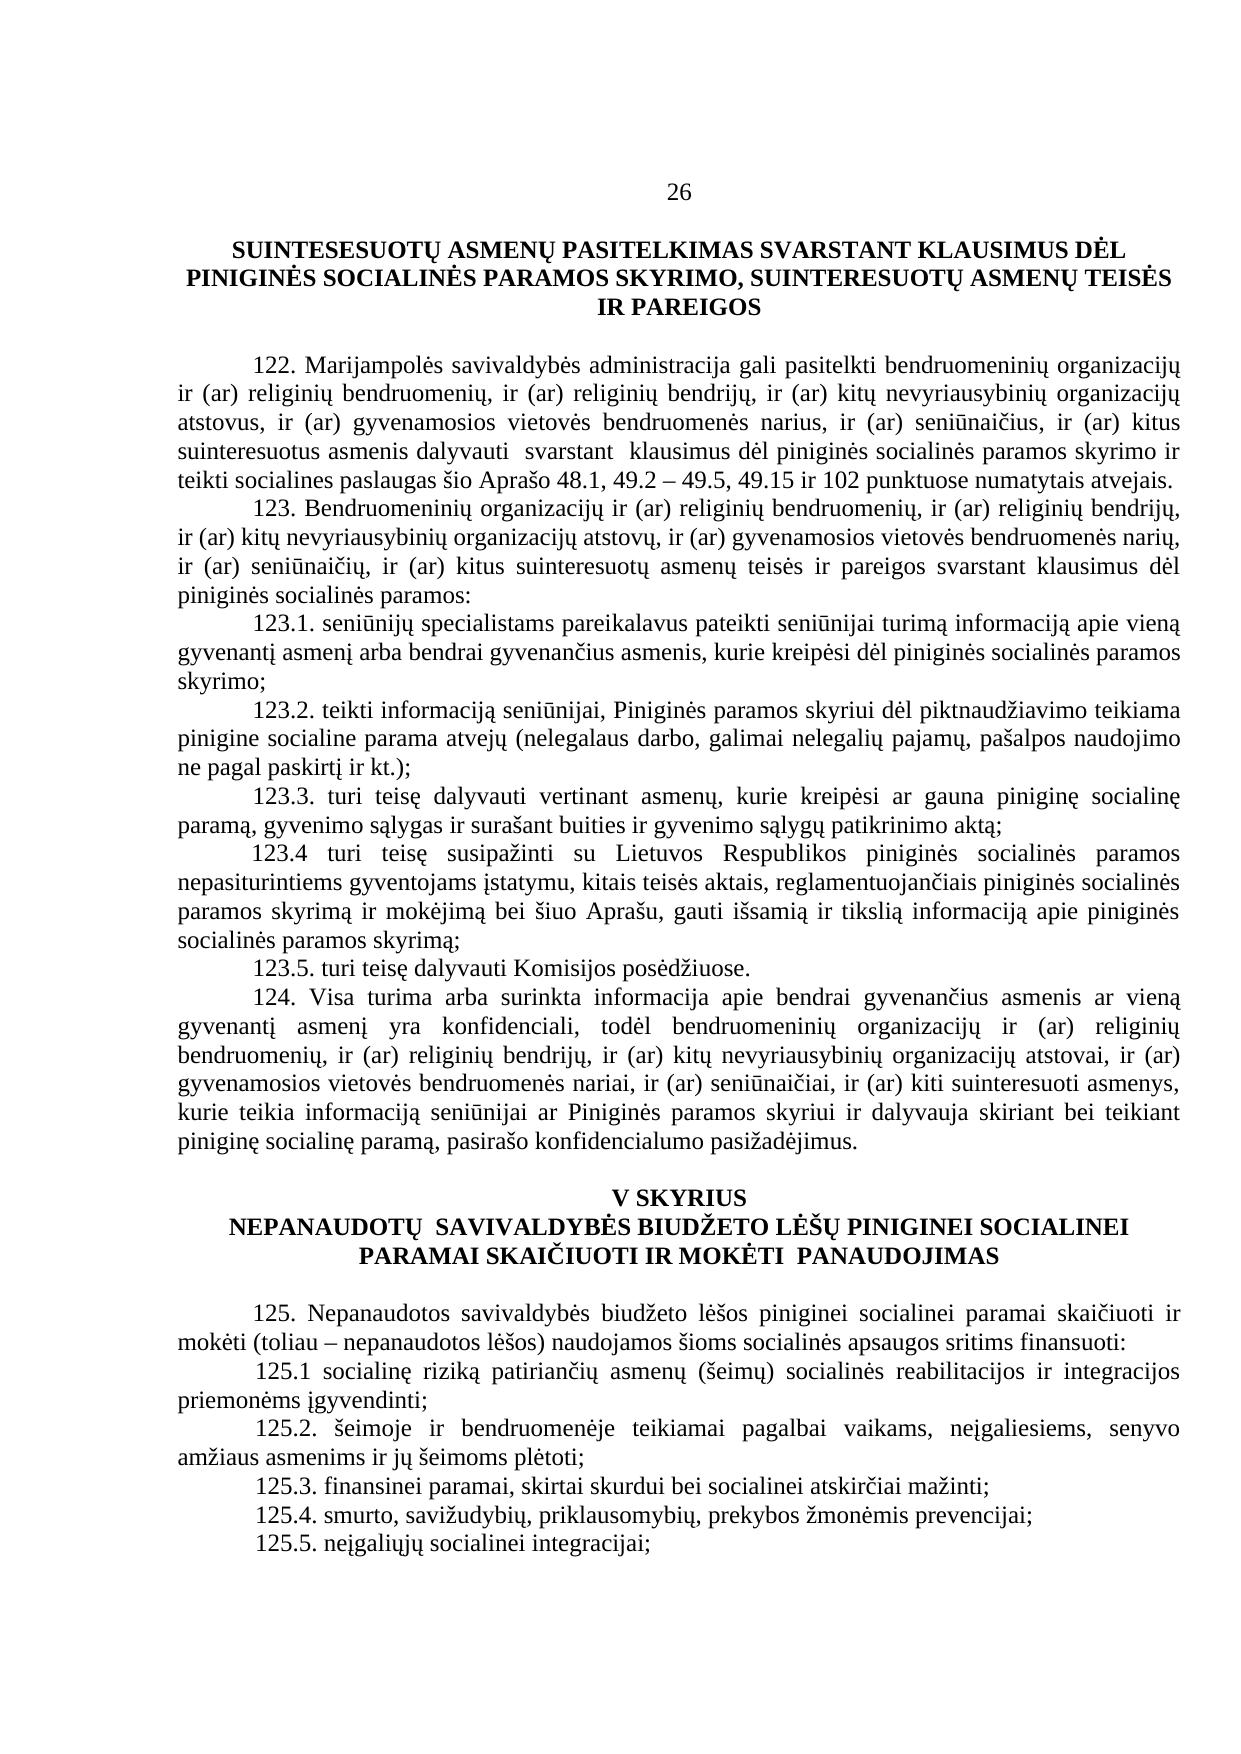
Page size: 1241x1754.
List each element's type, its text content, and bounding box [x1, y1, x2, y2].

text 122. Marijampolės savivaldybės administracija gali pasitelkti bendruomeninių organizacijų ir (ar) religinių bendruomenių, ir (ar) religinių bendrijų, ir (ar) kitų nevyriausybinių organizacijų atstovus, ir (ar) gyvenamosios vietovės bendruomenės narius, ir (ar) seniūnaičius, ir (ar) kitus suinteresuotus asmenis dalyvauti svarstant klausimus dėl piniginės socialinės paramos skyrimo ir teikti socialines paslaugas šio Aprašo 48.1, 49.2 – 49.5, 49.15 ir 102 punktuose numatytais atvejais. [177, 350, 1181, 493]
text 125. Nepanaudotos savivaldybės biudžeto lėšos piniginei socialinei paramai skaičiuoti ir mokėti (toliau – nepanaudotos lėšos) naudojamos šioms socialinės apsaugos sritims finansuoti: [177, 1298, 1181, 1356]
text 123.4 turi teisę susipažinti su Lietuvos Respublikos piniginės socialinės paramos nepasiturintiems gyventojams įstatymu, kitais teisės aktais, reglamentuojančiais piniginės socialinės paramos skyrimą ir mokėjimą bei šiuo Aprašu, gauti išsamią ir tikslią informaciją apie piniginės socialinės paramos skyrimą; [177, 838, 1181, 953]
text 123.3. turi teisę dalyvauti vertinant asmenų, kurie kreipėsi ar gauna piniginę socialinę paramą, gyvenimo sąlygas ir surašant buities ir gyvenimo sąlygų patikrinimo aktą; [177, 781, 1181, 838]
text V SKYRIUS [177, 1183, 1181, 1212]
text 123. Bendruomeninių organizacijų ir (ar) religinių bendruomenių, ir (ar) religinių bendrijų, ir (ar) kitų nevyriausybinių organizacijų atstovų, ir (ar) gyvenamosios vietovės bendruomenės narių, ir (ar) seniūnaičių, ir (ar) kitus suinteresuotų asmenų teisės ir pareigos svarstant klausimus dėl piniginės socialinės paramos: [177, 493, 1181, 608]
text 123.5. turi teisę dalyvauti Komisijos posėdžiuose. [177, 953, 1181, 982]
text 123.2. teikti informaciją seniūnijai, Piniginės paramos skyriui dėl piktnaudžiavimo teikiama pinigine socialine parama atvejų (nelegalaus darbo, galimai nelegalių pajamų, pašalpos naudojimo ne pagal paskirtį ir kt.); [177, 695, 1181, 781]
text 125.1 socialinę riziką patiriančių asmenų (šeimų) socialinės reabilitacijos ir integracijos priemonėms įgyvendinti; [177, 1356, 1181, 1413]
text 125.2. šeimoje ir bendruomenėje teikiamai pagalbai vaikams, neįgaliesiems, senyvo amžiaus asmenims ir jų šeimoms plėtoti; [177, 1413, 1181, 1471]
text 125.3. finansinei paramai, skirtai skurdui bei socialinei atskirčiai mažinti; [177, 1471, 1181, 1500]
text 125.5. neįgaliųjų socialinei integracijai; [177, 1528, 1181, 1557]
text 124. Visa turima arba surinkta informacija apie bendrai gyvenančius asmenis ar vieną gyvenantį asmenį yra konfidenciali, todėl bendruomeninių organizacijų ir (ar) religinių bendruomenių, ir (ar) religinių bendrijų, ir (ar) kitų nevyriausybinių organizacijų atstovai, ir (ar) gyvenamosios vietovės bendruomenės nariai, ir (ar) seniūnaičiai, ir (ar) kiti suinteresuoti asmenys, kurie teikia informaciją seniūnijai ar Piniginės paramos skyriui ir dalyvauja skiriant bei teikiant piniginę socialinę paramą, pasirašo konfidencialumo pasižadėjimus. [177, 982, 1181, 1155]
text NEPANAUDOTŲ SAVIVALDYBĖS BIUDŽETO LĖŠŲ PINIGINEI SOCIALINEI PARAMAI SKAIČIUOTI IR MOKĖTI PANAUDOJIMAS [177, 1212, 1181, 1270]
text 123.1. seniūnijų specialistams pareikalavus pateikti seniūnijai turimą informaciją apie vieną gyvenantį asmenį arba bendrai gyvenančius asmenis, kurie kreipėsi dėl piniginės socialinės paramos skyrimo; [177, 608, 1181, 695]
text SUINTESESUOTŲ ASMENŲ PASITELKIMAS SVARSTANT KLAUSIMUS DĖL PINIGINĖS SOCIALINĖS PARAMOS SKYRIMO, SUINTERESUOTŲ ASMENŲ TEISĖS IR PAREIGOS [177, 235, 1181, 321]
text 125.4. smurto, savižudybių, priklausomybių, prekybos žmonėmis prevencijai; [177, 1500, 1181, 1528]
